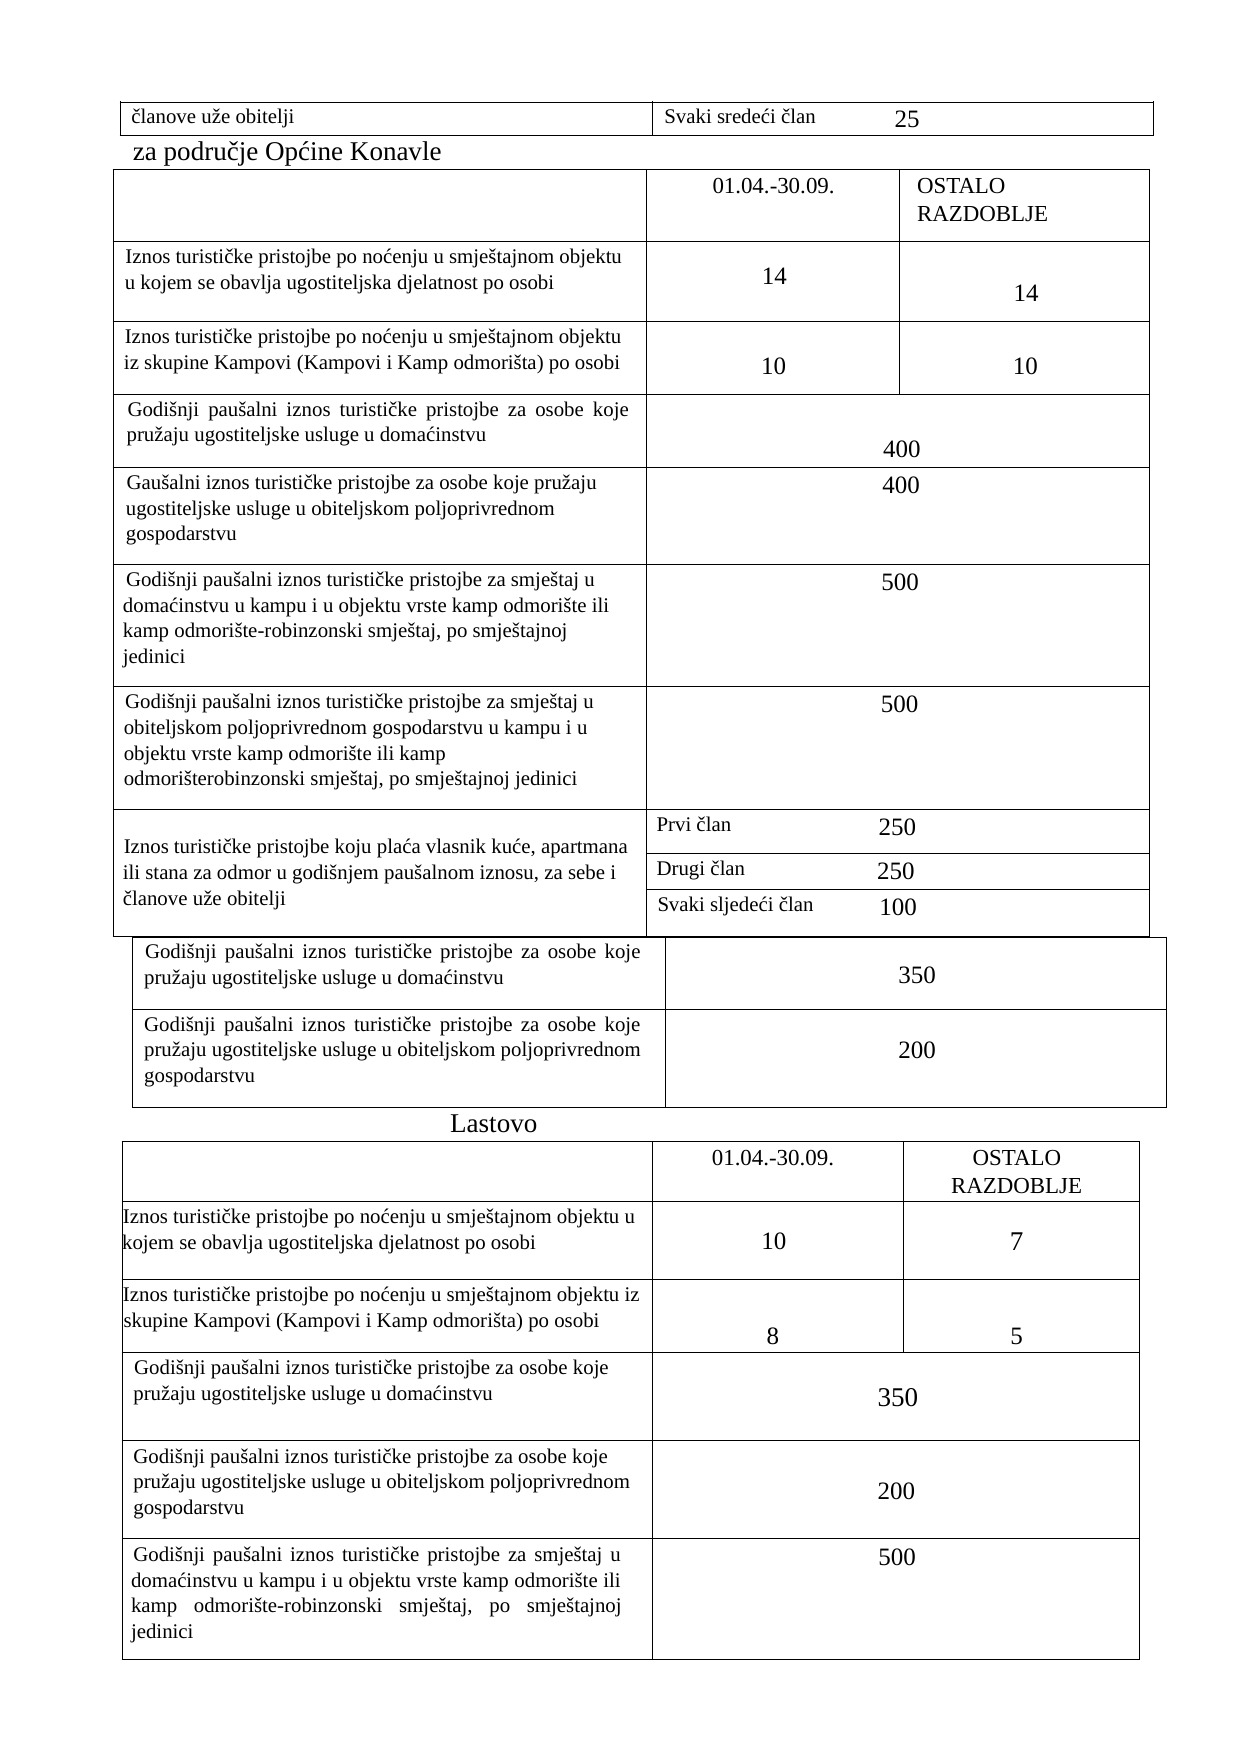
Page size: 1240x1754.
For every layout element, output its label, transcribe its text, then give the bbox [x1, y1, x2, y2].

table_cell 500 [877, 687, 1149, 808]
table_header [123, 1142, 652, 1201]
table_cell Godišnji paušalni iznos turističke pristojbe za osobe koje pružaju ugostiteljske usluge u obiteljskom poljoprivrednom gospodarstvu [133, 1010, 665, 1107]
table_cell Iznos turističke pristojbe po noćenju u smještajnom objektu u kojem se obavlja ugostiteljska djelatnost po osobi [114, 242, 646, 321]
table_cell 14 [647, 242, 899, 321]
table_cell Prvi član [647, 810, 877, 853]
table_cell [647, 687, 877, 808]
table_cell Gaušalni iznos turističke pristojbe za osobe koje pružaju ugostiteljske usluge u obiteljskom poljoprivrednom gospodarstvu [114, 468, 646, 564]
table_cell 250 [877, 810, 1149, 853]
table_cell [647, 468, 877, 564]
table_cell 25 [874, 103, 1153, 135]
table_cell Godišnji paušalni iznos turističke pristojbe za smještaj u domaćinstvu u kampu i u objektu vrste kamp odmorište ili kamp odmorište-robinzonski smještaj, po smještajnoj jedinici [114, 565, 646, 686]
table_cell Godišnji paušalni iznos turističke pristojbe za osobe koje pružaju ugostiteljske usluge u domaćinstvu [123, 1353, 652, 1440]
table_cell 10 [900, 322, 1149, 393]
table_cell 10 [647, 322, 899, 393]
table_header 01.04.-30.09. [647, 170, 899, 241]
table_cell [647, 565, 877, 686]
table_cell 500 [877, 1539, 1139, 1659]
table_cell 200 [666, 1010, 1166, 1107]
list za područje Općine Konavle [0, 135, 565, 167]
table_cell 250 [877, 854, 1149, 889]
table_cell Svaki sljedeći član [647, 890, 877, 936]
table_cell Godišnji paušalni iznos turističke pristojbe za osobe koje pružaju ugostiteljske usluge u domaćinstvu [114, 395, 646, 467]
text Lastovo [133, 1108, 537, 1139]
table_cell Iznos turističke pristojbe po noćenju u smještajnom objektu iz skupine Kampovi (Kampovi i Kamp odmorišta) po osobi [114, 322, 646, 393]
table_cell Drugi član [647, 854, 877, 889]
table_cell Godišnji paušalni iznos turističke pristojbe za smještaj u domaćinstvu u kampu i u objektu vrste kamp odmorište ili kamp odmorište-robinzonski smještaj, po smještajnoj jedinici [123, 1539, 652, 1659]
table_cell članove uže obitelji [121, 103, 652, 135]
table_cell 8 [653, 1280, 903, 1352]
table_cell 200 [877, 1441, 1139, 1538]
table_cell 500 [877, 565, 1149, 686]
table_cell Iznos turističke pristojbe koju plaća vlasnik kuće, apartmana ili stana za odmor u godišnjem paušalnom iznosu, za sebe i članove uže obitelji [114, 810, 646, 936]
table_cell Svaki sredeći član [653, 103, 874, 135]
table_header 350 [666, 938, 1166, 1009]
table_cell [653, 1353, 877, 1440]
table_cell 400 [877, 395, 1149, 467]
table_cell Iznos turističke pristojbe po noćenju u smještajnom objektu iz skupine Kampovi (Kampovi i Kamp odmorišta) po osobi [123, 1280, 652, 1352]
table_cell 10 [653, 1202, 903, 1279]
table_cell [647, 395, 877, 467]
table_cell 400 [877, 468, 1149, 564]
table_cell 14 [900, 242, 1149, 321]
table_header [114, 170, 646, 241]
table_cell 5 [904, 1280, 1139, 1352]
table_cell Godišnji paušalni iznos turističke pristojbe za smještaj u obiteljskom poljoprivrednom gospodarstvu u kampu i u objektu vrste kamp odmorište ili kamp odmorišterobinzonski smještaj, po smještajnoj jedinici [114, 687, 646, 808]
table_cell Iznos turističke pristojbe po noćenju u smještajnom objektu u kojem se obavlja ugostiteljska djelatnost po osobi [123, 1202, 652, 1279]
table_cell 7 [904, 1202, 1139, 1279]
table_cell 350 [877, 1353, 1139, 1440]
table_cell [653, 1539, 877, 1659]
table_cell 100 [877, 890, 1149, 936]
table_header OSTALO RAZDOBLJE [900, 170, 1149, 241]
table_cell Godišnji paušalni iznos turističke pristojbe za osobe koje pružaju ugostiteljske usluge u obiteljskom poljoprivrednom gospodarstvu [123, 1441, 652, 1538]
table_header 01.04.-30.09. [653, 1142, 903, 1201]
table_header Godišnji paušalni iznos turističke pristojbe za osobe koje pružaju ugostiteljske usluge u domaćinstvu [133, 938, 665, 1009]
table_header OSTALO RAZDOBLJE [904, 1142, 1139, 1201]
table_cell [653, 1441, 877, 1538]
